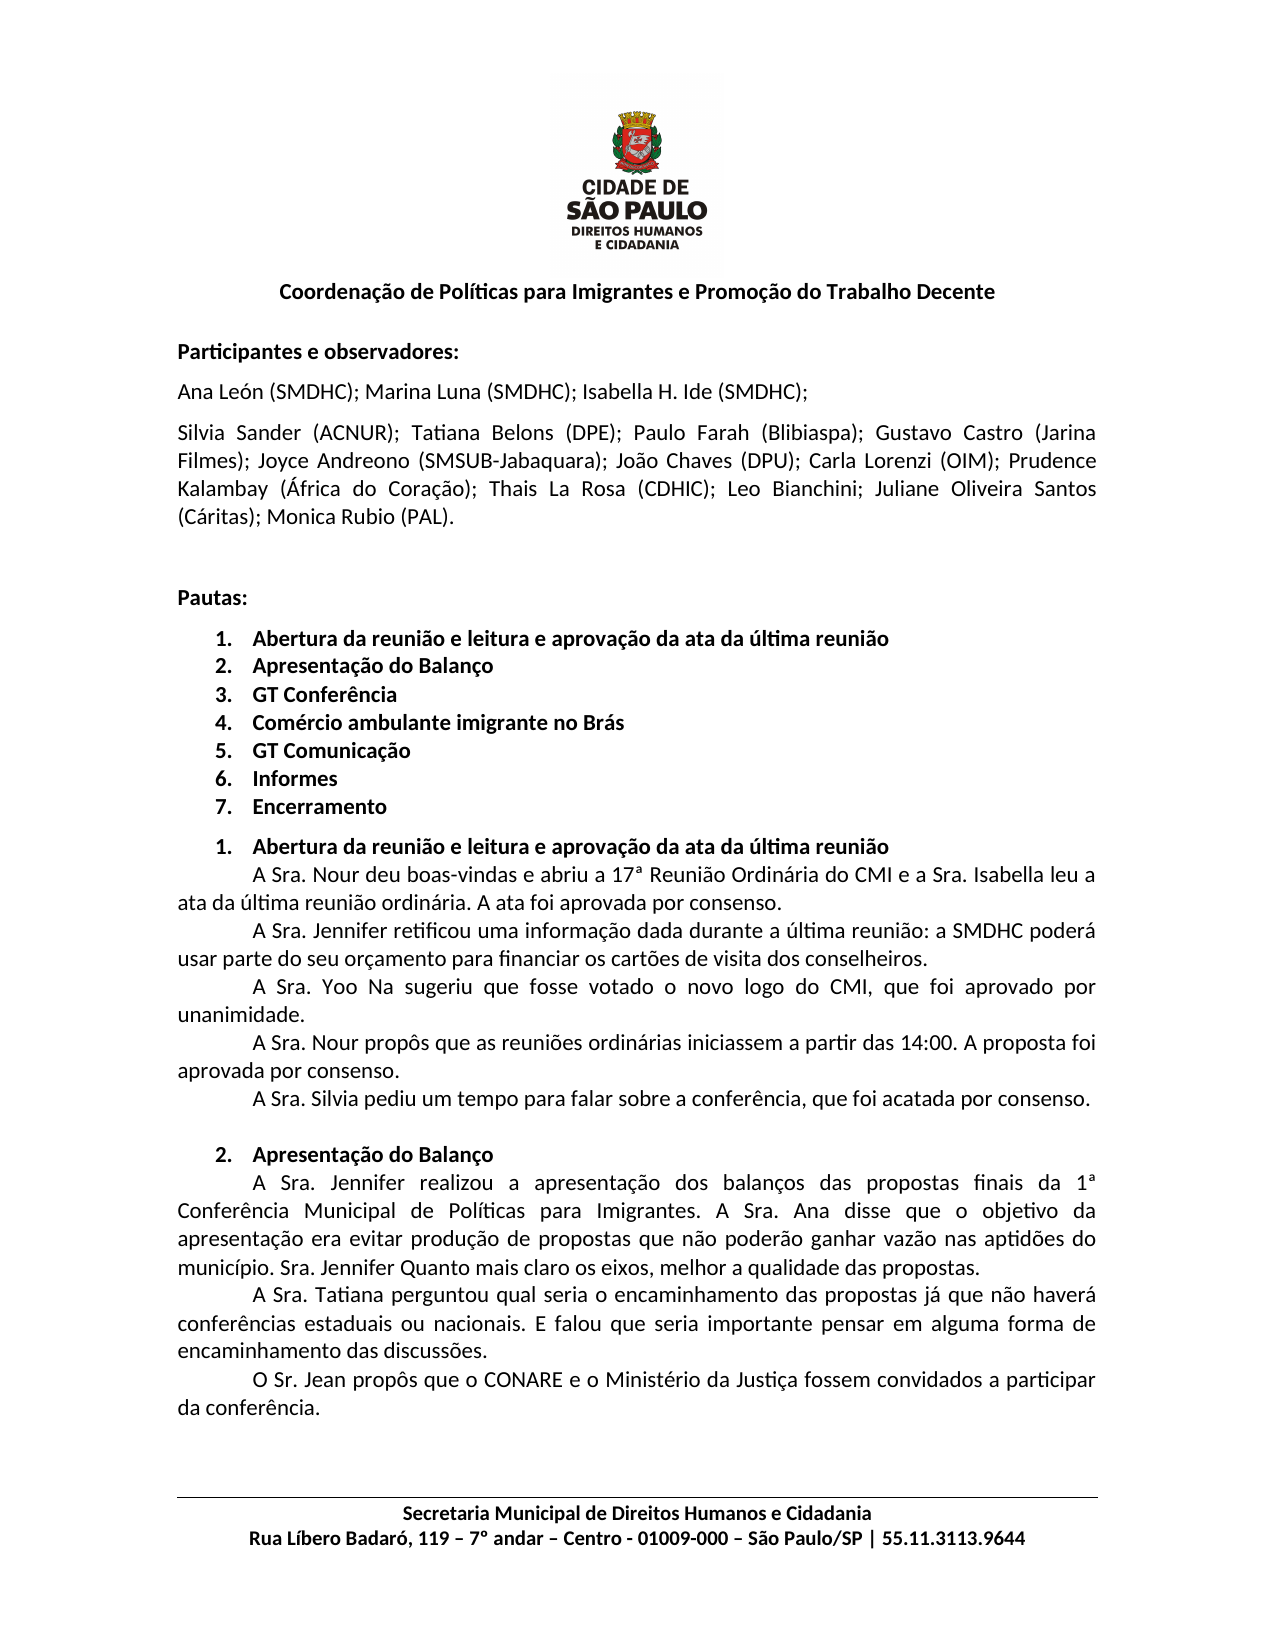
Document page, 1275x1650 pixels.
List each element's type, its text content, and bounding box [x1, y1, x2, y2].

list Abertura da reunião e leitura e aprovação da ata da última reunião [215, 624, 1098, 652]
list GT Conferência [215, 680, 1098, 708]
text Silvia Sander (ACNUR); Tatiana Belons (DPE); Paulo Farah (Blibiaspa); Gustavo Castro (Jarina Filmes); Joyce Andreono (SMSUB-Jabaquara); João Chaves (DPU); Carla Lorenzi (OIM); Prudence Kalambay (África do Coração); Thais La Rosa (CDHIC); Leo Bianchini; Juliane Oliveira Santos (Cáritas); Monica Rubio (PAL). [177, 418, 1098, 530]
list GT Comunicação [215, 736, 1098, 764]
list Informes [215, 764, 1098, 792]
list Apresentação do Balanço [215, 652, 1098, 680]
text A Sra. Jennifer realizou a apresentação dos balanços das propostas finais da 1ª Conferência Municipal de Políticas para Imigrantes. A Sra. Ana disse que o objetivo da apresentação era evitar produção de propostas que não poderão ganhar vazão nas aptidões do município. Sra. Jennifer Quanto mais claro os eixos, melhor a qualidade das propostas. [177, 1168, 1098, 1281]
text O Sr. Jean propôs que o CONARE e o Ministério da Justiça fossem convidados a participar da conferência. [177, 1365, 1098, 1421]
text A Sra. Nour propôs que as reuniões ordinárias iniciassem a partir das 14:00. A proposta foi aprovada por consenso. [177, 1028, 1098, 1084]
text A Sra. Silvia pediu um tempo para falar sobre a conferência, que foi acatada por consenso. [177, 1084, 1098, 1112]
picture [550, 73, 724, 278]
text Ana León (SMDHC); Marina Luna (SMDHC); Isabella H. Ide (SMDHC); [177, 377, 1098, 406]
text Pautas: [177, 583, 1098, 611]
list Apresentação do Balanço [215, 1141, 1098, 1168]
text A Sra. Jennifer retificou uma informação dada durante a última reunião: a SMDHC poderá usar parte do seu orçamento para financiar os cartões de visita dos conselheiros. [177, 916, 1098, 972]
list Encerramento [215, 792, 1098, 820]
list Abertura da reunião e leitura e aprovação da ata da última reunião [215, 832, 1098, 860]
text A Sra. Tatiana perguntou qual seria o encaminhamento das propostas já que não haverá conferências estaduais ou nacionais. E falou que seria importante pensar em alguma forma de encaminhamento das discussões. [177, 1281, 1098, 1365]
text A Sra. Nour deu boas-vindas e abriu a 17ª Reunião Ordinária do CMI e a Sra. Isabella leu a ata da última reunião ordinária. A ata foi aprovada por consenso. [177, 860, 1098, 916]
list Comércio ambulante imigrante no Brás [215, 708, 1098, 736]
text A Sra. Yoo Na sugeriu que fosse votado o novo logo do CMI, que foi aprovado por unanimidade. [177, 972, 1098, 1028]
text Participantes e observadores: [177, 337, 1098, 365]
